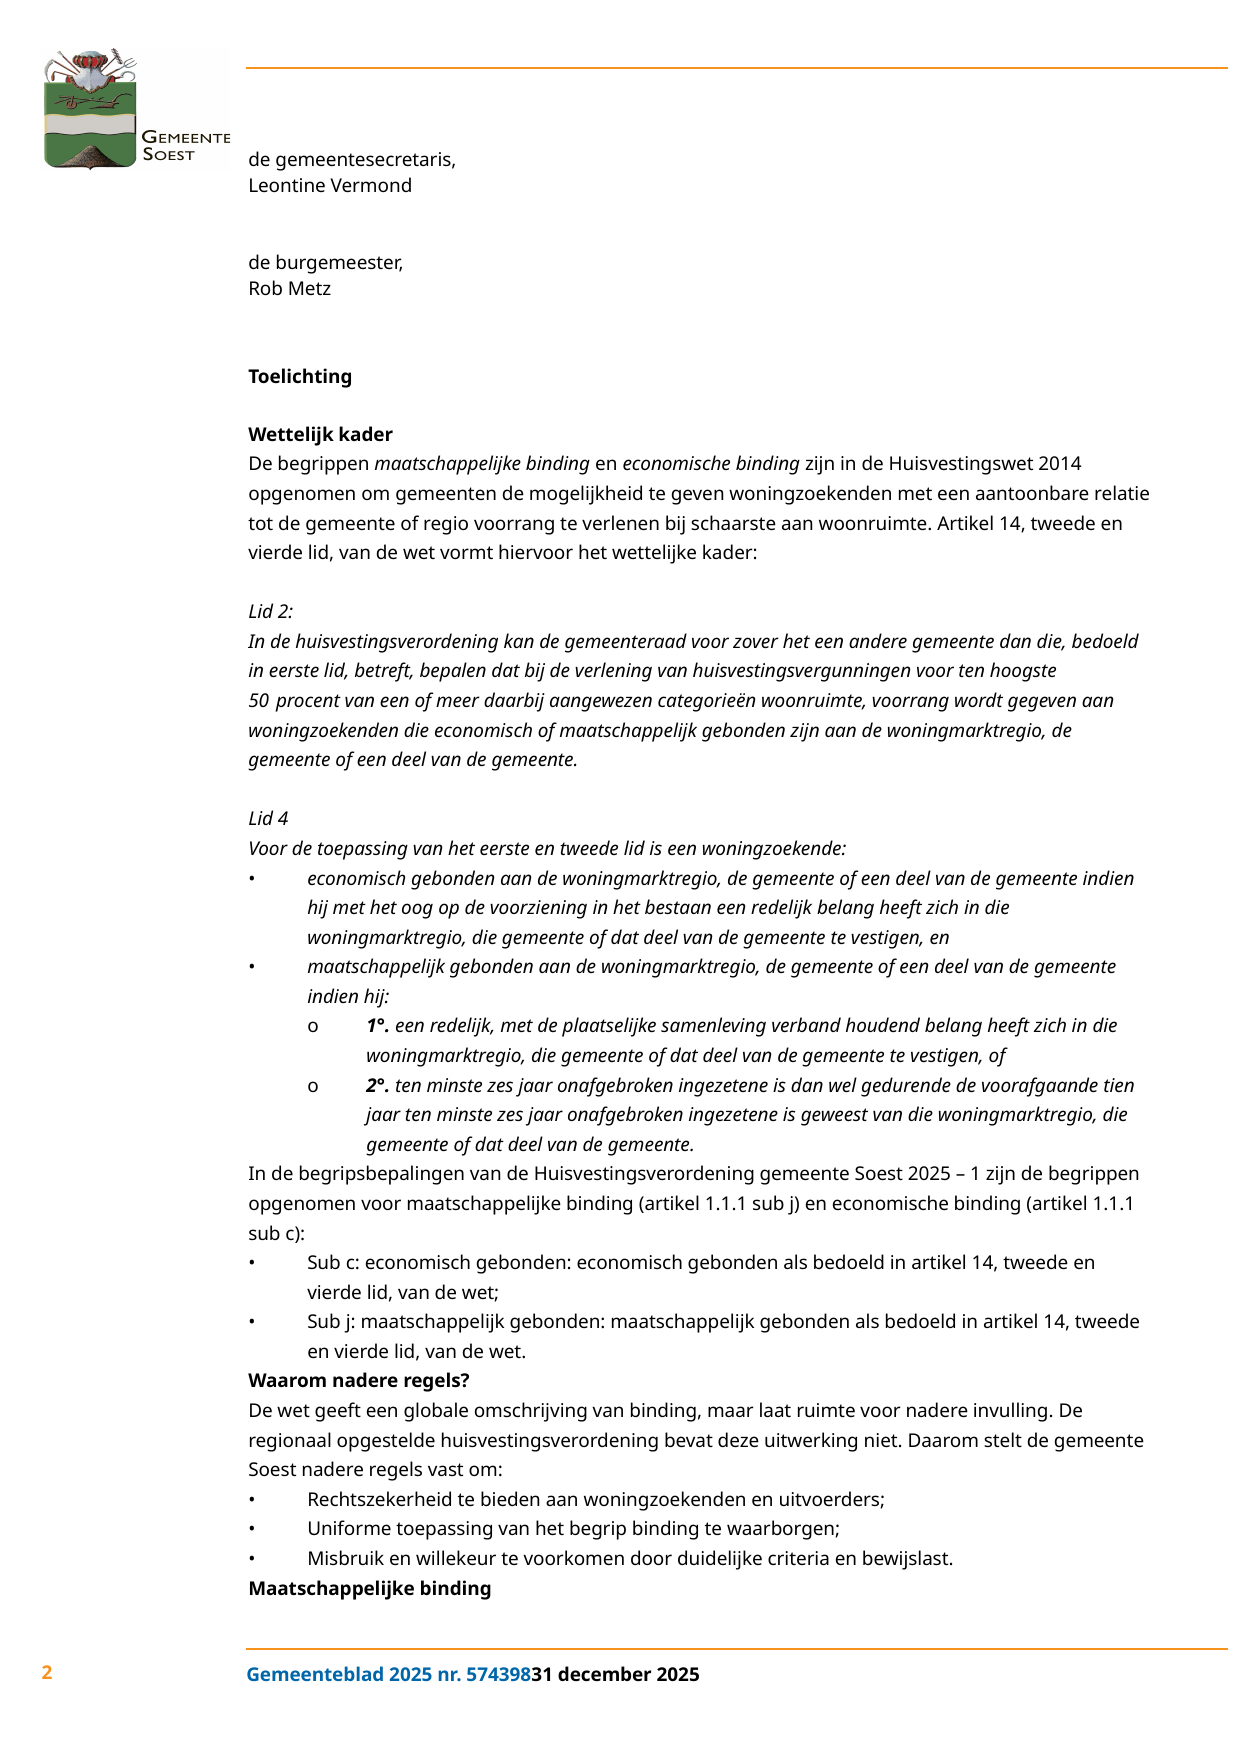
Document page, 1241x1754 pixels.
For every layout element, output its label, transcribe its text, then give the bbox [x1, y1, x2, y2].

text De wet geeft een globale omschrijving van binding, maar laat ruimte voor nadere invulling. De regionaal opgestelde huisvestingsverordening bevat deze uitwerking niet. Daarom stelt de gemeente Soest nadere regels vast om: [248, 1397, 1152, 1482]
text In de huisvestingsverordening kan de gemeenteraad voor zover het een andere gemeente dan die, bedoeld in eerste lid, betreft, bepalen dat bij de verlening van huisvestingsvergunningen voor ten hoogste 50 procent van een of meer daarbij aangewezen categorieën woonruimte, voorrang wordt gegeven aan woningzoekenden die economisch of maatschappelijk gebonden zijn aan de woningmarktregio, de gemeente of een deel van de gemeente. [248, 628, 1152, 772]
text Rob Metz [248, 275, 1152, 301]
list Sub j: maatschappelijk gebonden: maatschappelijk gebonden als bedoeld in artikel 14, tweede en vierde lid, van de wet. [248, 1308, 1152, 1364]
text Maatschappelijke binding [248, 1575, 1152, 1600]
text Voor de toepassing van het eerste en tweede lid is een woningzoekende: [248, 835, 1152, 861]
text Lid 4 [248, 806, 1152, 831]
picture [41, 47, 231, 172]
text Lid 2: [248, 598, 1152, 624]
text Toelichting [248, 352, 1152, 392]
text In de begripsbepalingen van de Huisvestingsverordening gemeente Soest 2025 – 1 zijn de begrippen opgenomen voor maatschappelijke binding (artikel 1.1.1 sub j) en economische binding (artikel 1.1.1 sub c): [248, 1161, 1152, 1245]
text de burgemeester, [248, 249, 1152, 275]
list Rechtszekerheid te bieden aan woningzoekenden en uitvoerders; [248, 1486, 1152, 1512]
text Waarom nadere regels? [248, 1368, 1152, 1393]
list economisch gebonden aan de woningmarktregio, de gemeente of een deel van de gemeente indien hij met het oog op de voorziening in het bestaan een redelijk belang heeft zich in die woningmarktregio, die gemeente of dat deel van de gemeente te vestigen, en [248, 865, 1152, 949]
text Leontine Vermond [248, 172, 1152, 198]
list Sub c: economisch gebonden: economisch gebonden als bedoeld in artikel 14, tweede en vierde lid, van de wet; [248, 1249, 1152, 1304]
list Misbruik en willekeur te voorkomen door duidelijke criteria en bewijslast. [248, 1545, 1152, 1571]
list maatschappelijk gebonden aan de woningmarktregio, de gemeente of een deel van de gemeente indien hij: [248, 953, 1152, 1009]
text De begrippen maatschappelijke binding en economische binding zijn in de Huisvestingswet 2014 opgenomen om gemeenten de mogelijkheid te geven woningzoekenden met een aantoonbare relatie tot de gemeente of regio voorrang te verlenen bij schaarste aan woonruimte. Artikel 14, tweede en vierde lid, van de wet vormt hiervoor het wettelijke kader: [248, 451, 1152, 565]
list 1°. een redelijk, met de plaatselijke samenleving verband houdend belang heeft zich in die woningmarktregio, die gemeente of dat deel van de gemeente te vestigen, of [307, 1013, 1152, 1068]
list 2°. ten minste zes jaar onafgebroken ingezetene is dan wel gedurende de voorafgaande tien jaar ten minste zes jaar onafgebroken ingezetene is geweest van die woningmarktregio, die gemeente of dat deel van de gemeente. [307, 1072, 1152, 1157]
text de gemeentesecretaris, [248, 146, 1152, 172]
text Wettelijk kader [248, 421, 1152, 447]
list Uniforme toepassing van het begrip binding te waarborgen; [248, 1516, 1152, 1541]
